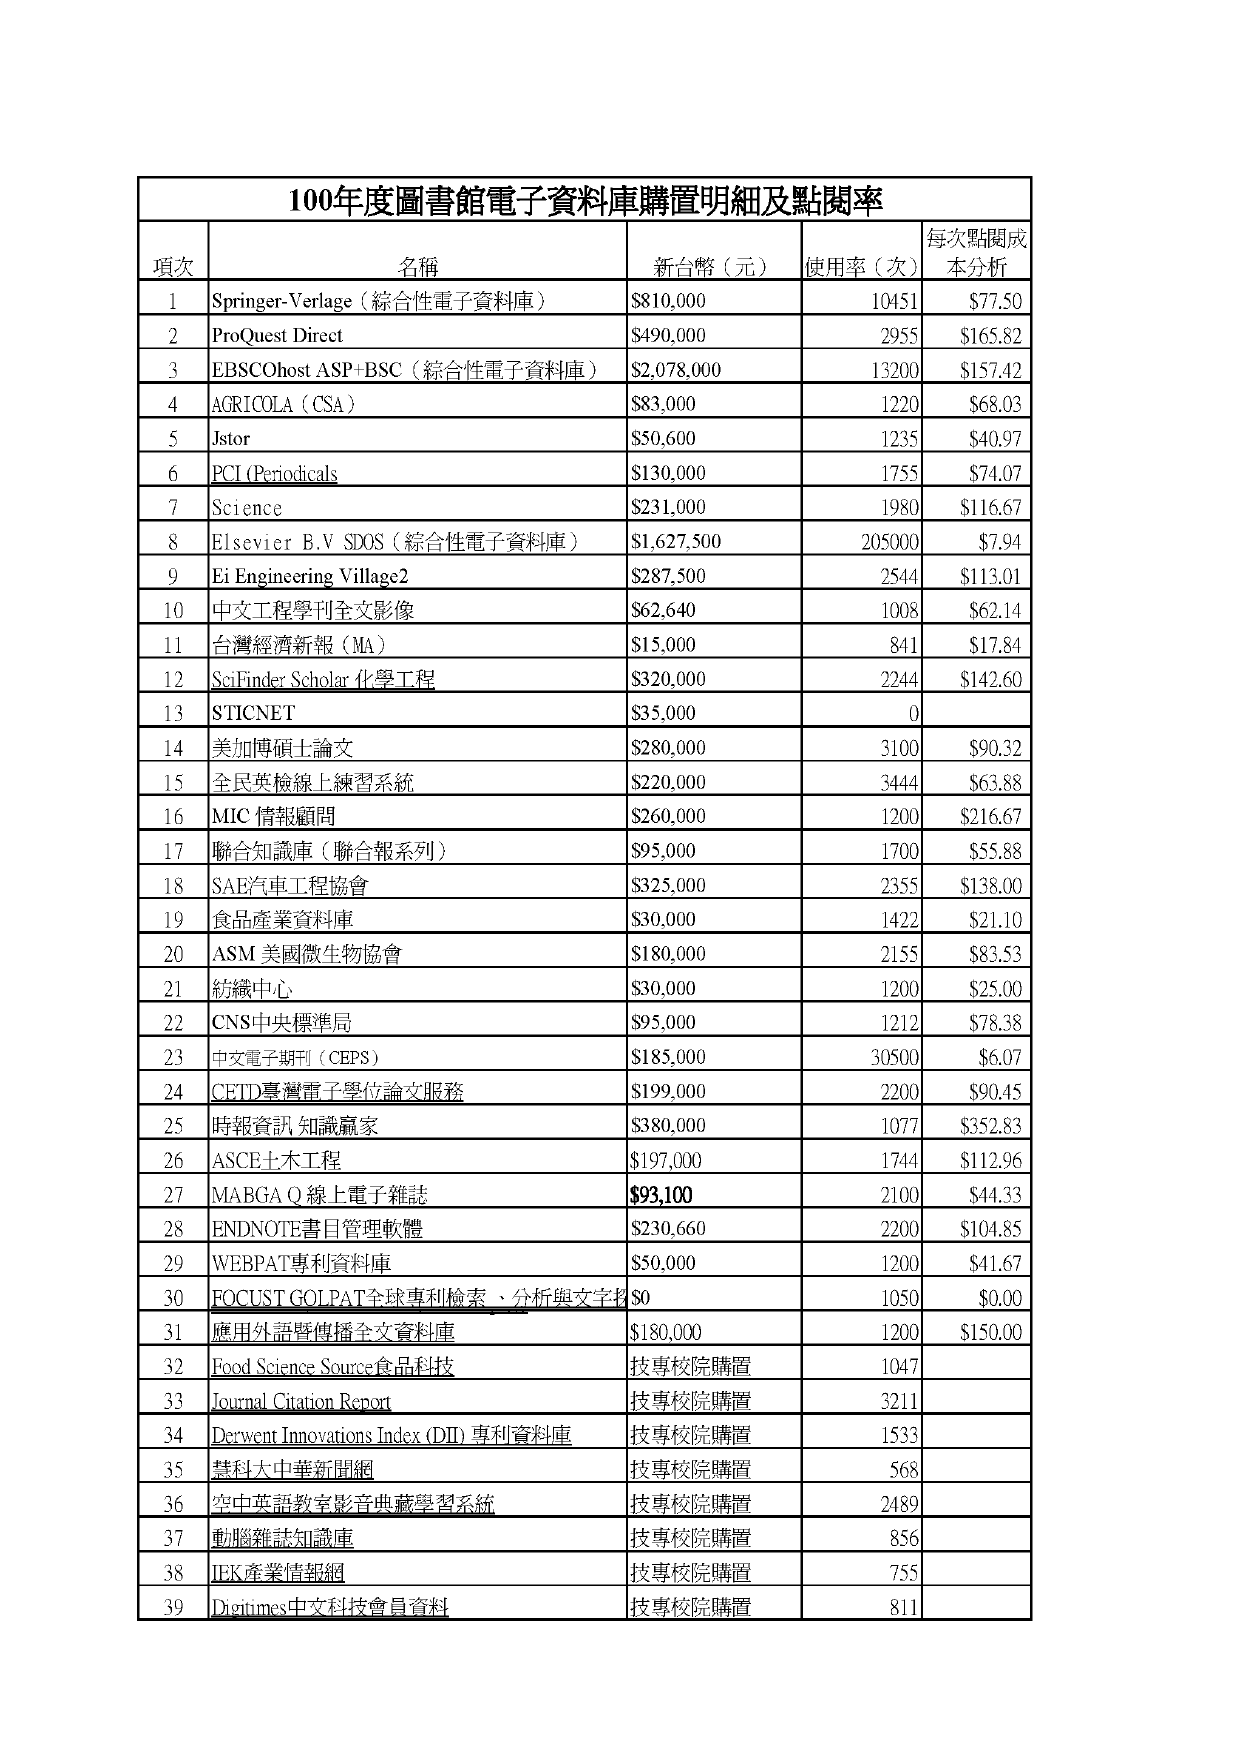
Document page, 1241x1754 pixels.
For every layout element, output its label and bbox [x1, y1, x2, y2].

picture [118, 150, 1122, 1676]
